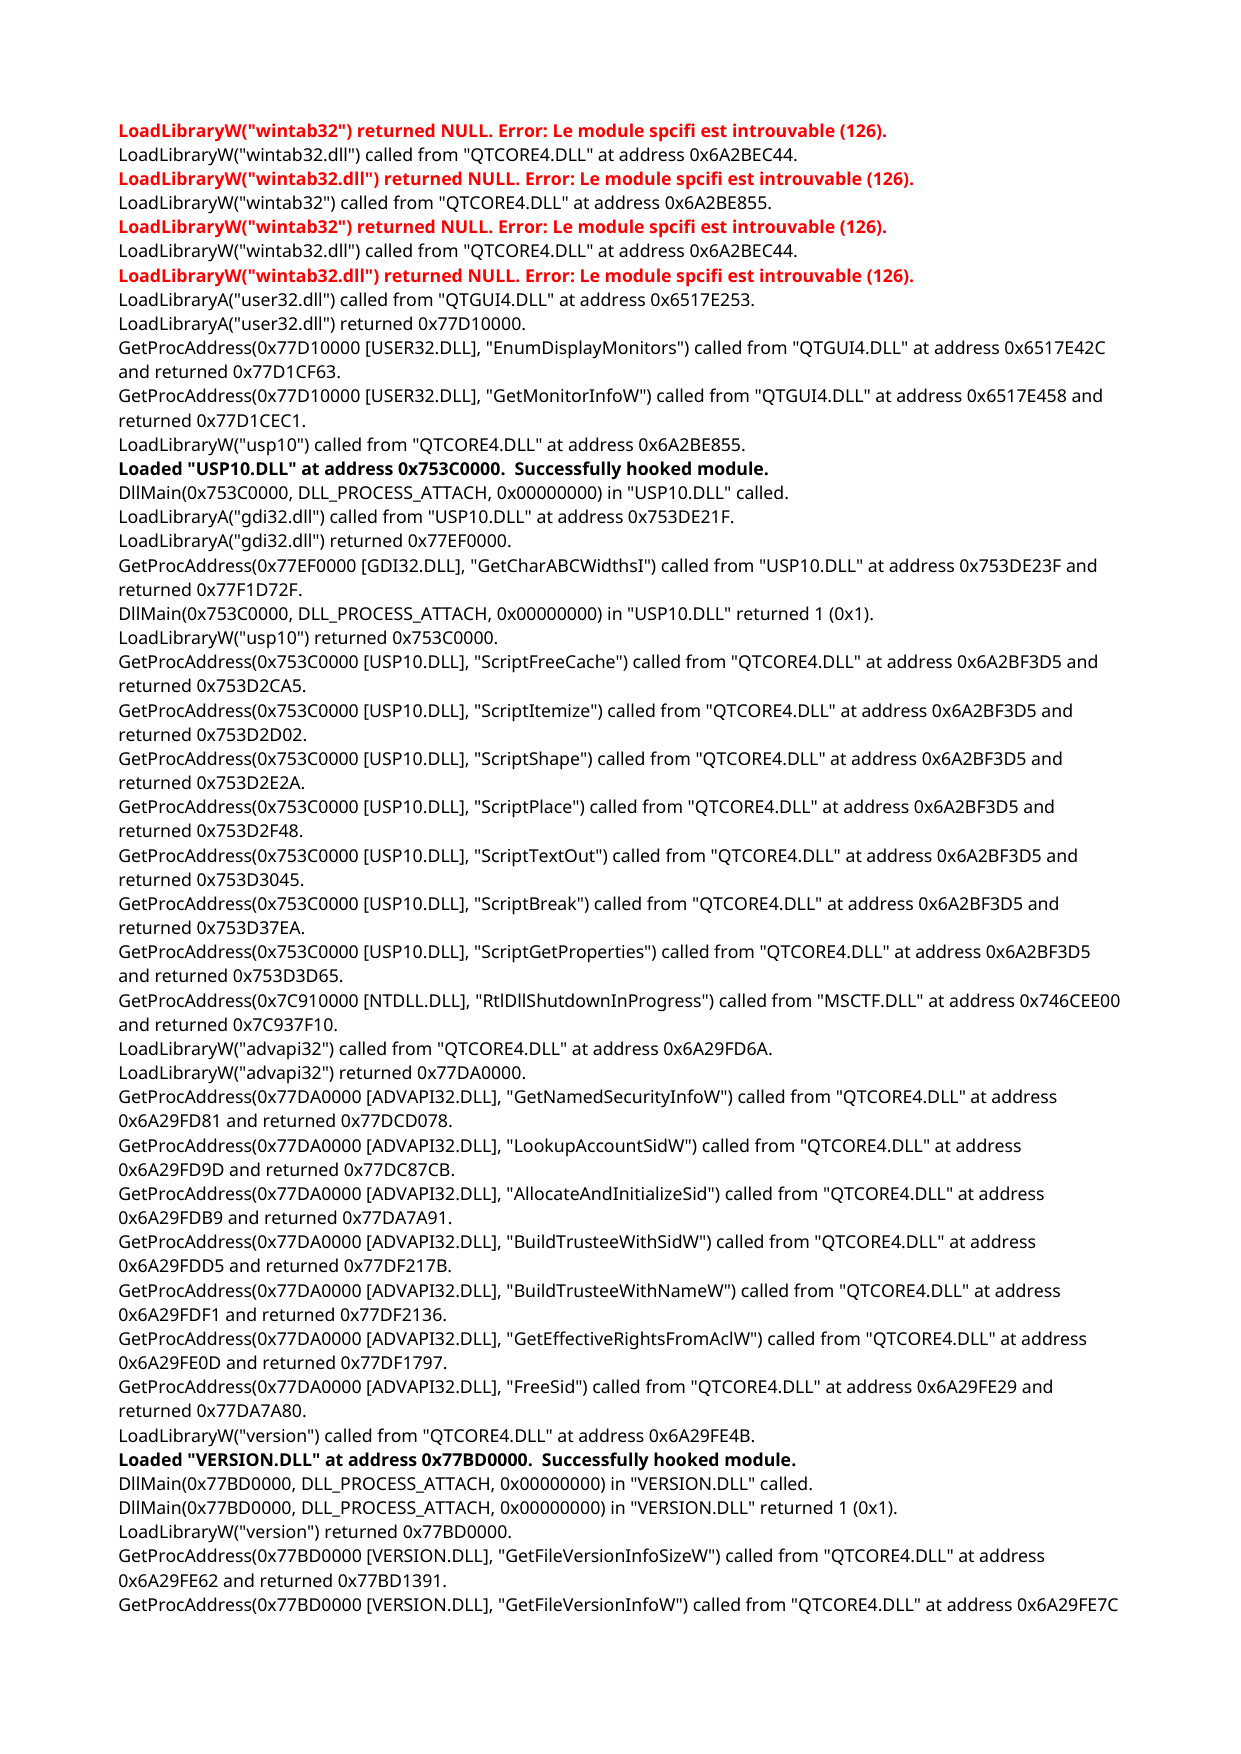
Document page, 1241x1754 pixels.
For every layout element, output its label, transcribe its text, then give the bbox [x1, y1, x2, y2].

text LoadLibraryW("version") called from "QTCORE4.DLL" at address 0x6A29FE4B. [118, 1423, 1122, 1447]
text GetProcAddress(0x7C910000 [NTDLL.DLL], "RtlDllShutdownInProgress") called from "MSCTF.DLL" at address 0x746CEE00 and returned 0x7C937F10. [118, 988, 1122, 1036]
text DllMain(0x77BD0000, DLL_PROCESS_ATTACH, 0x00000000) in "VERSION.DLL" returned 1 (0x1). [118, 1496, 1122, 1520]
text DllMain(0x753C0000, DLL_PROCESS_ATTACH, 0x00000000) in "USP10.DLL" returned 1 (0x1). [118, 601, 1122, 626]
text LoadLibraryW("usp10") returned 0x753C0000. [118, 626, 1122, 650]
text GetProcAddress(0x77EF0000 [GDI32.DLL], "GetCharABCWidthsI") called from "USP10.DLL" at address 0x753DE23F and returned 0x77F1D72F. [118, 553, 1122, 601]
text GetProcAddress(0x753C0000 [USP10.DLL], "ScriptGetProperties") called from "QTCORE4.DLL" at address 0x6A2BF3D5 and returned 0x753D3D65. [118, 940, 1122, 988]
text GetProcAddress(0x77DA0000 [ADVAPI32.DLL], "GetEffectiveRightsFromAclW") called from "QTCORE4.DLL" at address 0x6A29FE0D and returned 0x77DF1797. [118, 1326, 1122, 1375]
text GetProcAddress(0x77DA0000 [ADVAPI32.DLL], "AllocateAndInitializeSid") called from "QTCORE4.DLL" at address 0x6A29FDB9 and returned 0x77DA7A91. [118, 1181, 1122, 1230]
text GetProcAddress(0x77BD0000 [VERSION.DLL], "GetFileVersionInfoSizeW") called from "QTCORE4.DLL" at address 0x6A29FE62 and returned 0x77BD1391. [118, 1544, 1122, 1592]
text GetProcAddress(0x753C0000 [USP10.DLL], "ScriptPlace") called from "QTCORE4.DLL" at address 0x6A2BF3D5 and returned 0x753D2F48. [118, 795, 1122, 843]
text GetProcAddress(0x77BD0000 [VERSION.DLL], "GetFileVersionInfoW") called from "QTCORE4.DLL" at address 0x6A29FE7C [118, 1592, 1122, 1616]
text GetProcAddress(0x77DA0000 [ADVAPI32.DLL], "GetNamedSecurityInfoW") called from "QTCORE4.DLL" at address 0x6A29FD81 and returned 0x77DCD078. [118, 1085, 1122, 1133]
text LoadLibraryA("user32.dll") called from "QTGUI4.DLL" at address 0x6517E253. [118, 287, 1122, 311]
text DllMain(0x753C0000, DLL_PROCESS_ATTACH, 0x00000000) in "USP10.DLL" called. [118, 481, 1122, 505]
text LoadLibraryW("wintab32.dll") returned NULL. Error: Le module spcifi est introuvable (126). [118, 166, 1122, 191]
text LoadLibraryA("gdi32.dll") returned 0x77EF0000. [118, 529, 1122, 553]
text GetProcAddress(0x77DA0000 [ADVAPI32.DLL], "BuildTrusteeWithNameW") called from "QTCORE4.DLL" at address 0x6A29FDF1 and returned 0x77DF2136. [118, 1278, 1122, 1326]
text LoadLibraryW("wintab32") returned NULL. Error: Le module spcifi est introuvable (126). [118, 215, 1122, 239]
text GetProcAddress(0x753C0000 [USP10.DLL], "ScriptFreeCache") called from "QTCORE4.DLL" at address 0x6A2BF3D5 and returned 0x753D2CA5. [118, 650, 1122, 698]
text LoadLibraryW("wintab32.dll") called from "QTCORE4.DLL" at address 0x6A2BEC44. [118, 142, 1122, 166]
text LoadLibraryW("wintab32") called from "QTCORE4.DLL" at address 0x6A2BE855. [118, 191, 1122, 215]
text GetProcAddress(0x753C0000 [USP10.DLL], "ScriptShape") called from "QTCORE4.DLL" at address 0x6A2BF3D5 and returned 0x753D2E2A. [118, 746, 1122, 795]
text GetProcAddress(0x753C0000 [USP10.DLL], "ScriptTextOut") called from "QTCORE4.DLL" at address 0x6A2BF3D5 and returned 0x753D3045. [118, 843, 1122, 891]
text LoadLibraryW("advapi32") called from "QTCORE4.DLL" at address 0x6A29FD6A. [118, 1036, 1122, 1061]
text LoadLibraryW("wintab32") returned NULL. Error: Le module spcifi est introuvable (126). [118, 118, 1122, 142]
text GetProcAddress(0x753C0000 [USP10.DLL], "ScriptItemize") called from "QTCORE4.DLL" at address 0x6A2BF3D5 and returned 0x753D2D02. [118, 698, 1122, 746]
text LoadLibraryW("advapi32") returned 0x77DA0000. [118, 1061, 1122, 1085]
text GetProcAddress(0x77DA0000 [ADVAPI32.DLL], "LookupAccountSidW") called from "QTCORE4.DLL" at address 0x6A29FD9D and returned 0x77DC87CB. [118, 1133, 1122, 1181]
text Loaded "USP10.DLL" at address 0x753C0000. Successfully hooked module. [118, 456, 1122, 481]
text LoadLibraryW("wintab32.dll") returned NULL. Error: Le module spcifi est introuvable (126). [118, 263, 1122, 287]
text LoadLibraryW("wintab32.dll") called from "QTCORE4.DLL" at address 0x6A2BEC44. [118, 239, 1122, 263]
text LoadLibraryW("version") returned 0x77BD0000. [118, 1520, 1122, 1544]
text LoadLibraryA("gdi32.dll") called from "USP10.DLL" at address 0x753DE21F. [118, 505, 1122, 529]
text GetProcAddress(0x77D10000 [USER32.DLL], "GetMonitorInfoW") called from "QTGUI4.DLL" at address 0x6517E458 and returned 0x77D1CEC1. [118, 384, 1122, 432]
text LoadLibraryW("usp10") called from "QTCORE4.DLL" at address 0x6A2BE855. [118, 432, 1122, 456]
text LoadLibraryA("user32.dll") returned 0x77D10000. [118, 311, 1122, 336]
text GetProcAddress(0x77D10000 [USER32.DLL], "EnumDisplayMonitors") called from "QTGUI4.DLL" at address 0x6517E42C and returned 0x77D1CF63. [118, 336, 1122, 384]
text GetProcAddress(0x77DA0000 [ADVAPI32.DLL], "FreeSid") called from "QTCORE4.DLL" at address 0x6A29FE29 and returned 0x77DA7A80. [118, 1375, 1122, 1423]
text GetProcAddress(0x77DA0000 [ADVAPI32.DLL], "BuildTrusteeWithSidW") called from "QTCORE4.DLL" at address 0x6A29FDD5 and returned 0x77DF217B. [118, 1230, 1122, 1278]
text GetProcAddress(0x753C0000 [USP10.DLL], "ScriptBreak") called from "QTCORE4.DLL" at address 0x6A2BF3D5 and returned 0x753D37EA. [118, 891, 1122, 940]
text DllMain(0x77BD0000, DLL_PROCESS_ATTACH, 0x00000000) in "VERSION.DLL" called. [118, 1471, 1122, 1496]
text Loaded "VERSION.DLL" at address 0x77BD0000. Successfully hooked module. [118, 1447, 1122, 1471]
